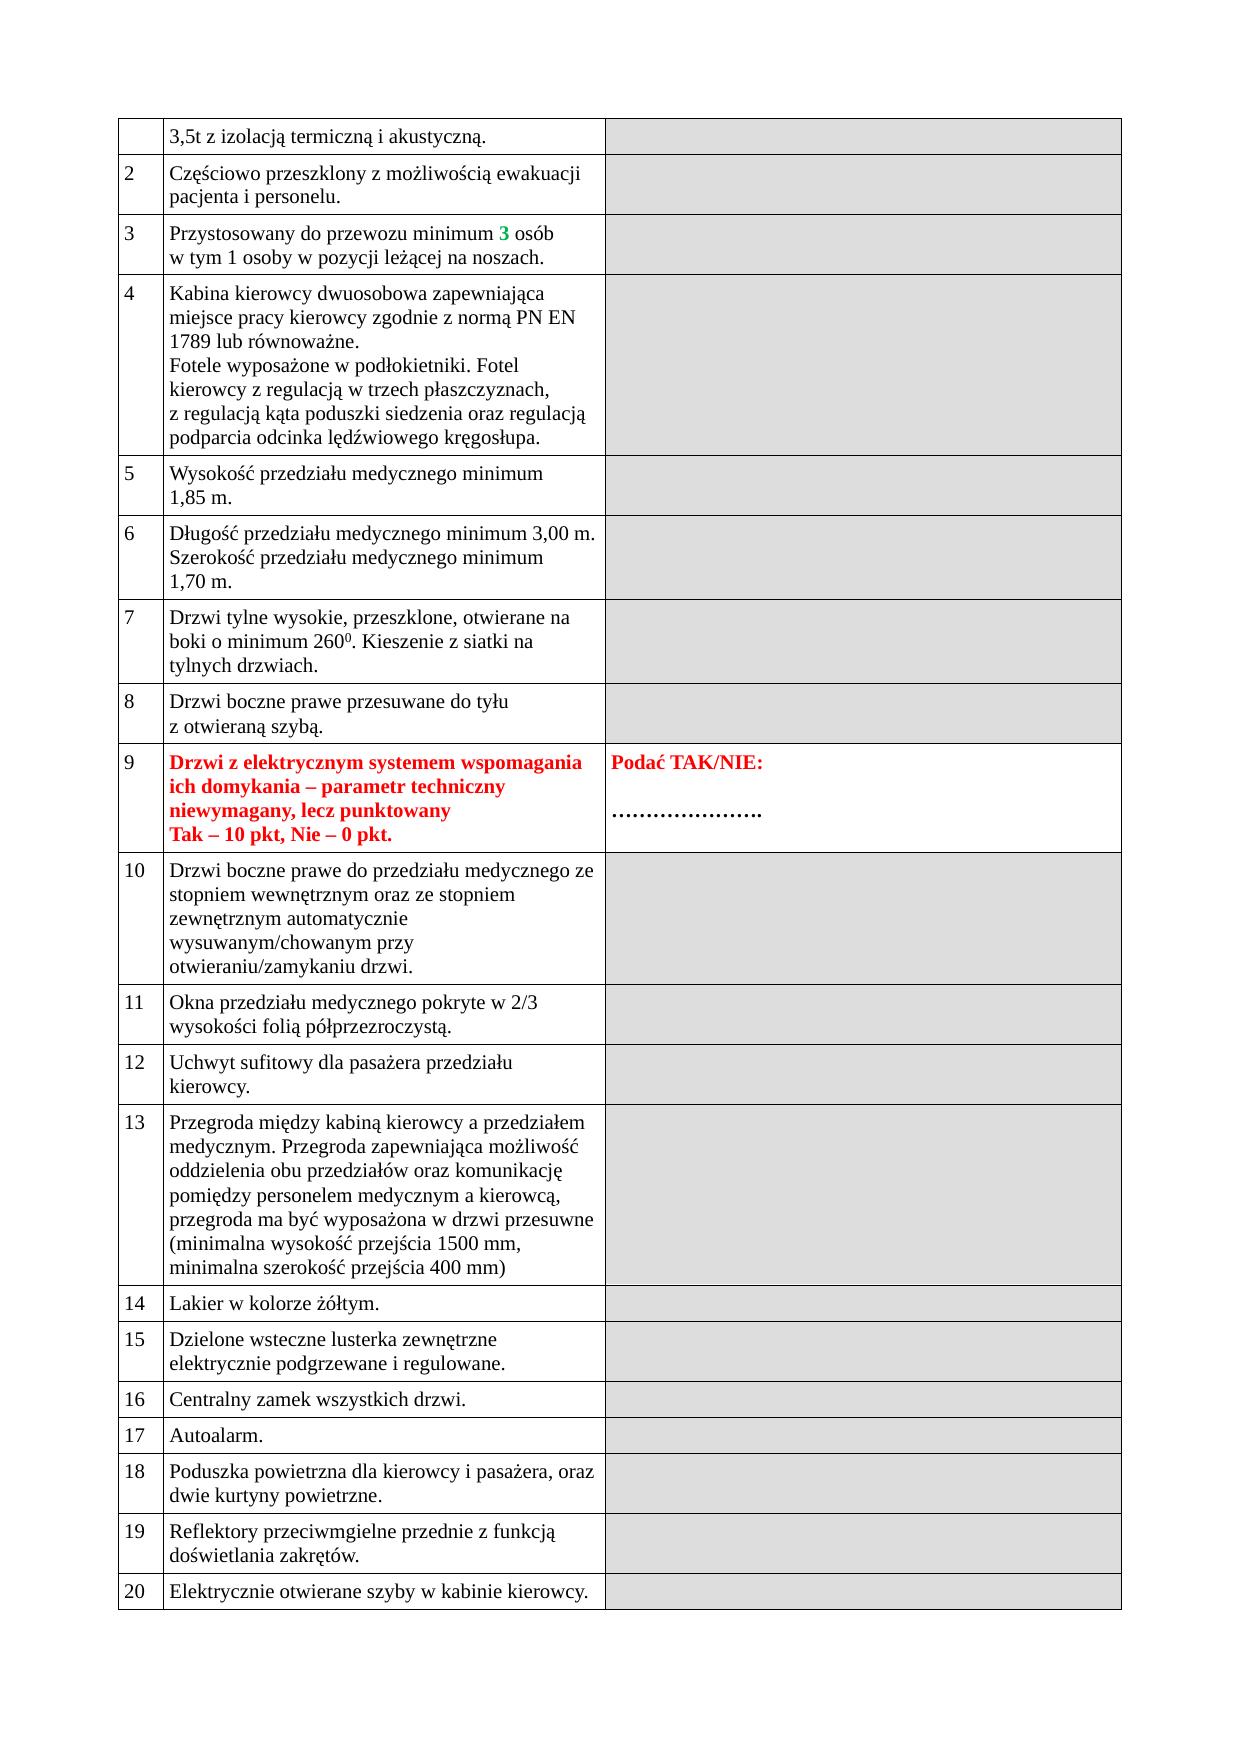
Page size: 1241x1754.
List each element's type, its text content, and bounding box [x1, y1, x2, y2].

table_cell Autoalarm. [164, 1418, 605, 1453]
table_cell 18 [119, 1454, 163, 1513]
table_cell 15 [119, 1322, 163, 1381]
table_cell [606, 684, 1121, 743]
table_cell [606, 456, 1121, 515]
table_cell Drzwi boczne prawe przesuwane do tyłu z otwieraną szybą. [164, 684, 605, 743]
table_cell [606, 1382, 1121, 1417]
table_cell [606, 1105, 1121, 1284]
table_cell Kabina kierowcy dwuosobowa zapewniająca miejsce pracy kierowcy zgodnie z normą PN EN 1789 lub równoważne. Fotele wyposażone w podłokietniki. Fotel kierowcy z regulacją w trzech płaszczyznach, z regulacją kąta poduszki siedzenia oraz regulacją podparcia odcinka lędźwiowego kręgosłupa. [164, 275, 605, 455]
table_cell 14 [119, 1286, 163, 1321]
table_cell Centralny zamek wszystkich drzwi. [164, 1382, 605, 1417]
table_cell Okna przedziału medycznego pokryte w 2/3 wysokości folią półprzezroczystą. [164, 985, 605, 1044]
table_cell Elektrycznie otwierane szyby w kabinie kierowcy. [164, 1574, 605, 1609]
table_cell Wysokość przedziału medycznego minimum 1,85 m. [164, 456, 605, 515]
table_cell Częściowo przeszklony z możliwością ewakuacji pacjenta i personelu. [164, 155, 605, 214]
table_cell Przegroda między kabiną kierowcy a przedziałem medycznym. Przegroda zapewniająca możliwość oddzielenia obu przedziałów oraz komunikację pomiędzy personelem medycznym a kierowcą, przegroda ma być wyposażona w drzwi przesuwne (minimalna wysokość przejścia 1500 mm, minimalna szerokość przejścia 400 mm) [164, 1105, 605, 1284]
table_cell Reflektory przeciwmgielne przednie z funkcją doświetlania zakrętów. [164, 1514, 605, 1573]
table_cell 4 [119, 275, 163, 455]
table_cell 8 [119, 684, 163, 743]
table_cell 2 [119, 155, 163, 214]
table_cell 20 [119, 1574, 163, 1609]
table_cell [606, 516, 1121, 599]
table_cell [606, 275, 1121, 455]
table_cell Dzielone wsteczne lusterka zewnętrzne elektrycznie podgrzewane i regulowane. [164, 1322, 605, 1381]
table_cell [606, 1286, 1121, 1321]
table_cell [606, 1514, 1121, 1573]
table_cell Uchwyt sufitowy dla pasażera przedziału kierowcy. [164, 1045, 605, 1104]
table_cell 19 [119, 1514, 163, 1573]
table_cell 9 [119, 744, 163, 852]
table_cell 17 [119, 1418, 163, 1453]
table_cell [606, 215, 1121, 274]
table_cell 7 [119, 600, 163, 683]
table_cell Podać TAK/NIE: …………………. [606, 744, 1121, 852]
table_cell 5 [119, 456, 163, 515]
table_cell [606, 155, 1121, 214]
table_cell [606, 1454, 1121, 1513]
table_cell 3,5t z izolacją termiczną i akustyczną. [164, 119, 605, 154]
table_cell [606, 1418, 1121, 1453]
table_cell Długość przedziału medycznego minimum 3,00 m. Szerokość przedziału medycznego minimum 1,70 m. [164, 516, 605, 599]
table_cell 6 [119, 516, 163, 599]
table_cell 10 [119, 853, 163, 984]
table_cell 16 [119, 1382, 163, 1417]
table_cell 12 [119, 1045, 163, 1104]
table_cell Lakier w kolorze żółtym. [164, 1286, 605, 1321]
table_cell Drzwi z elektrycznym systemem wspomagania ich domykania – parametr techniczny niewymagany, lecz punktowany Tak – 10 pkt, Nie – 0 pkt. [164, 744, 605, 852]
table_cell Drzwi boczne prawe do przedziału medycznego ze stopniem wewnętrznym oraz ze stopniem zewnętrznym automatycznie wysuwanym/chowanym przy otwieraniu/zamykaniu drzwi. [164, 853, 605, 984]
table_cell 11 [119, 985, 163, 1044]
table_cell 13 [119, 1105, 163, 1284]
table_cell [606, 1574, 1121, 1609]
table_cell [606, 119, 1121, 154]
table_cell [606, 985, 1121, 1044]
table_cell Przystosowany do przewozu minimum 3 osób w tym 1 osoby w pozycji leżącej na noszach. [164, 215, 605, 274]
table_cell 3 [119, 215, 163, 274]
table_cell [606, 1322, 1121, 1381]
table_cell [606, 600, 1121, 683]
table_cell Drzwi tylne wysokie, przeszklone, otwierane na boki o minimum 2600. Kieszenie z siatki na tylnych drzwiach. [164, 600, 605, 683]
table_cell [606, 853, 1121, 984]
table_cell Poduszka powietrzna dla kierowcy i pasażera, oraz dwie kurtyny powietrzne. [164, 1454, 605, 1513]
table_cell [119, 119, 163, 154]
table_cell [606, 1045, 1121, 1104]
